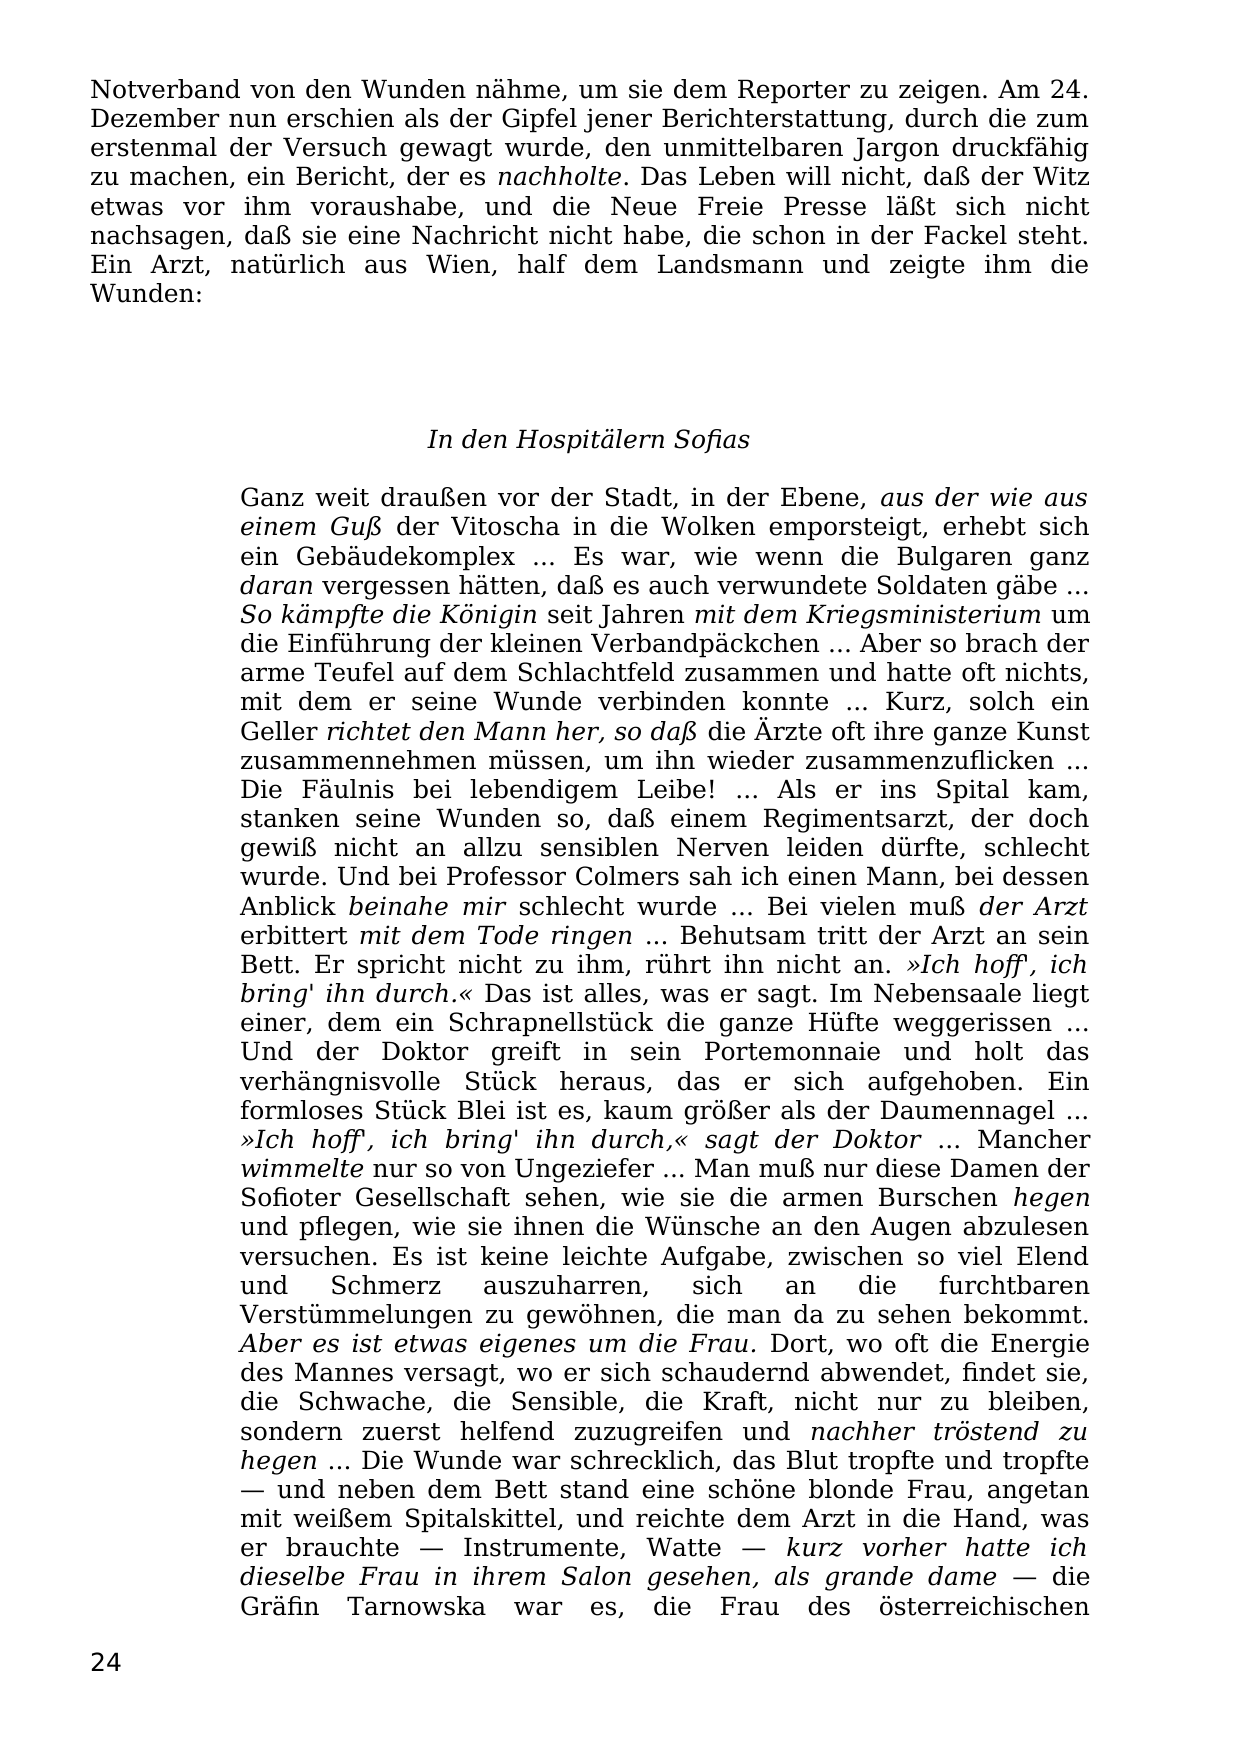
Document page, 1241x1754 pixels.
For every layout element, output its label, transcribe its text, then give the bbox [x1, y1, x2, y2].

text Notverband von den Wunden nähme, um sie dem Reporter zu zeigen. Am 24. Dezember nun erschien als der Gipfel jener Berichterstattung, durch die zum erstenmal der Versuch gewagt wurde, den unmittelbaren Jargon druckfähig zu machen, ein Bericht, der es nachholte. Das Leben will nicht, daß der Witz etwas vor ihm voraushabe, und die Neue Freie Presse läßt sich nicht nachsagen, daß sie eine Nachricht nicht habe, die schon in der Fackel steht. Ein Arzt, natürlich aus Wien, half dem Landsmann und zeigte ihm die Wunden: [90, 75, 1091, 308]
text In den Hospitälern Sofias [90, 425, 1091, 454]
text Ganz weit draußen vor der Stadt, in der Ebene, aus der wie aus einem Guß der Vitoscha in die Wolken emporsteigt, erhebt sich ein Gebäudekomplex ... Es war, wie wenn die Bulgaren ganz daran vergessen hätten, daß es auch verwundete Soldaten gäbe ... So kämpfte die Königin seit Jahren mit dem Kriegsministerium um die Einführung der kleinen Verbandpäckchen ... Aber so brach der arme Teufel auf dem Schlachtfeld zusammen und hatte oft nichts, mit dem er seine Wunde verbinden konnte ... Kurz, solch ein Geller richtet den Mann her, so daß die Ärzte oft ihre ganze Kunst zusammennehmen müssen, um ihn wieder zusammenzuflicken ... Die Fäulnis bei lebendigem Leibe! ... Als er ins Spital kam, stanken seine Wunden so, daß einem Regimentsarzt, der doch gewiß nicht an allzu sensiblen Nerven leiden dürfte, schlecht wurde. Und bei Professor Colmers sah ich einen Mann, bei dessen Anblick beinahe mir schlecht wurde ... Bei vielen muß der Arzt erbittert mit dem Tode ringen ... Behutsam tritt der Arzt an sein Bett. Er spricht nicht zu ihm, rührt ihn nicht an. »Ich hoff', ich bring' ihn durch.« Das ist alles, was er sagt. Im Nebensaale liegt einer, dem ein Schrapnellstück die ganze Hüfte weggerissen ... Und der Doktor greift in sein Portemonnaie und holt das verhängnisvolle Stück heraus, das er sich aufgehoben. Ein formloses Stück Blei ist es, kaum größer als der Daumennagel ... »Ich hoff', ich bring' ihn durch,« sagt der Doktor ... Mancher wimmelte nur so von Ungeziefer ... Man muß nur diese Damen der Sofioter Gesellschaft sehen, wie sie die armen Burschen hegen und pflegen, wie sie ihnen die Wünsche an den Augen abzulesen versuchen. Es ist keine leichte Aufgabe, zwischen so viel Elend und Schmerz auszuharren, sich an die furchtbaren Verstümmelungen zu gewöhnen, die man da zu sehen bekommt. Aber es ist etwas eigenes um die Frau. Dort, wo oft die Energie des Mannes versagt, wo er sich schaudernd abwendet, findet sie, die Schwache, die Sensible, die Kraft, nicht nur zu bleiben, sondern zuerst helfend zuzugreifen und nachher tröstend zu hegen ... Die Wunde war schrecklich, das Blut tropfte und tropfte — und neben dem Bett stand eine schöne blonde Frau, angetan mit weißem Spitalskittel, und reichte dem Arzt in die Hand, was er brauchte — Instrumente, Watte — kurz vorher hatte ich dieselbe Frau in ihrem Salon gesehen, als grande dame — die Gräfin Tarnowska war es, die Frau des österreichischen [240, 483, 1091, 1621]
